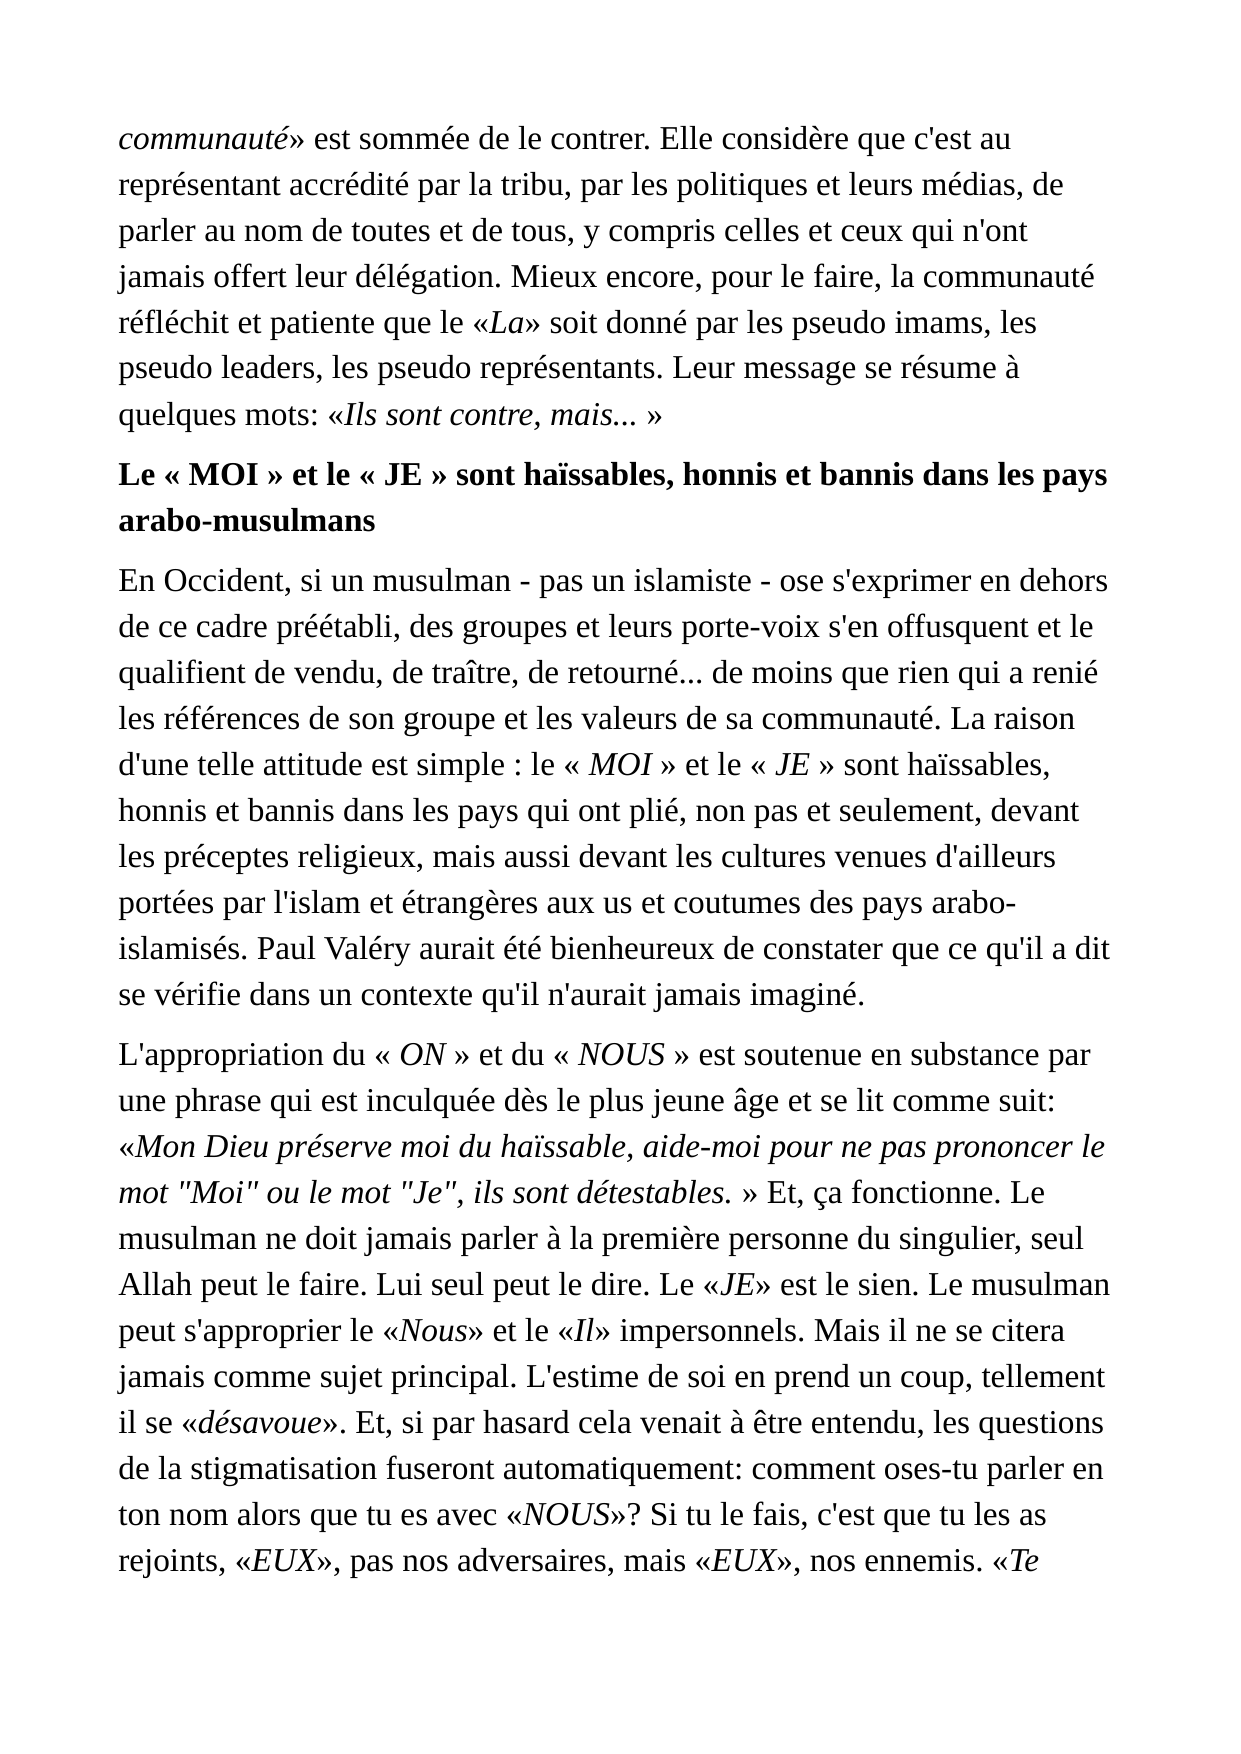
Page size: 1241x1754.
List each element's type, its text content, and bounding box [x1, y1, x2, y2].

text L'appropriation du « ON » et du « NOUS » est soutenue en substance par une phrase qui est inculquée dès le plus jeune âge et se lit comme suit: «Mon Dieu préserve moi du haïssable, aide-moi pour ne pas prononcer le mot "Moi" ou le mot "Je", ils sont détestables. » Et, ça fonctionne. Le musulman ne doit jamais parler à la première personne du singulier, seul Allah peut le faire. Lui seul peut le dire. Le «JE» est le sien. Le musulman peut s'approprier le «Nous» et le «Il» impersonnels. Mais il ne se citera jamais comme sujet principal. L'estime de soi en prend un coup, tellement il se «désavoue». Et, si par hasard cela venait à être entendu, les questions de la stigmatisation fuseront automatiquement: comment oses-tu parler en ton nom alors que tu es avec «NOUS»? Si tu le fais, c'est que tu les as rejoints, «EUX», pas nos adversaires, mais «EUX», nos ennemis. «Te [118, 1035, 1122, 1578]
text Le « MOI » et le « JE » sont haïssables, honnis et bannis dans les pays arabo-musulmans [118, 454, 1122, 538]
text communauté» est sommée de le contrer. Elle considère que c'est au représentant accrédité par la tribu, par les politiques et leurs médias, de parler au nom de toutes et de tous, y compris celles et ceux qui n'ont jamais offert leur délégation. Mieux encore, pour le faire, la communauté réfléchit et patiente que le «La» soit donné par les pseudo imams, les pseudo leaders, les pseudo représentants. Leur message se résume à quelques mots: «Ils sont contre, mais... » [118, 118, 1122, 432]
text En Occident, si un musulman - pas un islamiste - ose s'exprimer en dehors de ce cadre préétabli, des groupes et leurs porte-voix s'en offusquent et le qualifient de vendu, de traître, de retourné... de moins que rien qui a renié les références de son groupe et les valeurs de sa communauté. La raison d'une telle attitude est simple : le « MOI » et le « JE » sont haïssables, honnis et bannis dans les pays qui ont plié, non pas et seulement, devant les préceptes religieux, mais aussi devant les cultures venues d'ailleurs portées par l'islam et étrangères aux us et coutumes des pays arabo-islamisés. Paul Valéry aurait été bienheureux de constater que ce qu'il a dit se vérifie dans un contexte qu'il n'aurait jamais imaginé. [118, 561, 1122, 1012]
